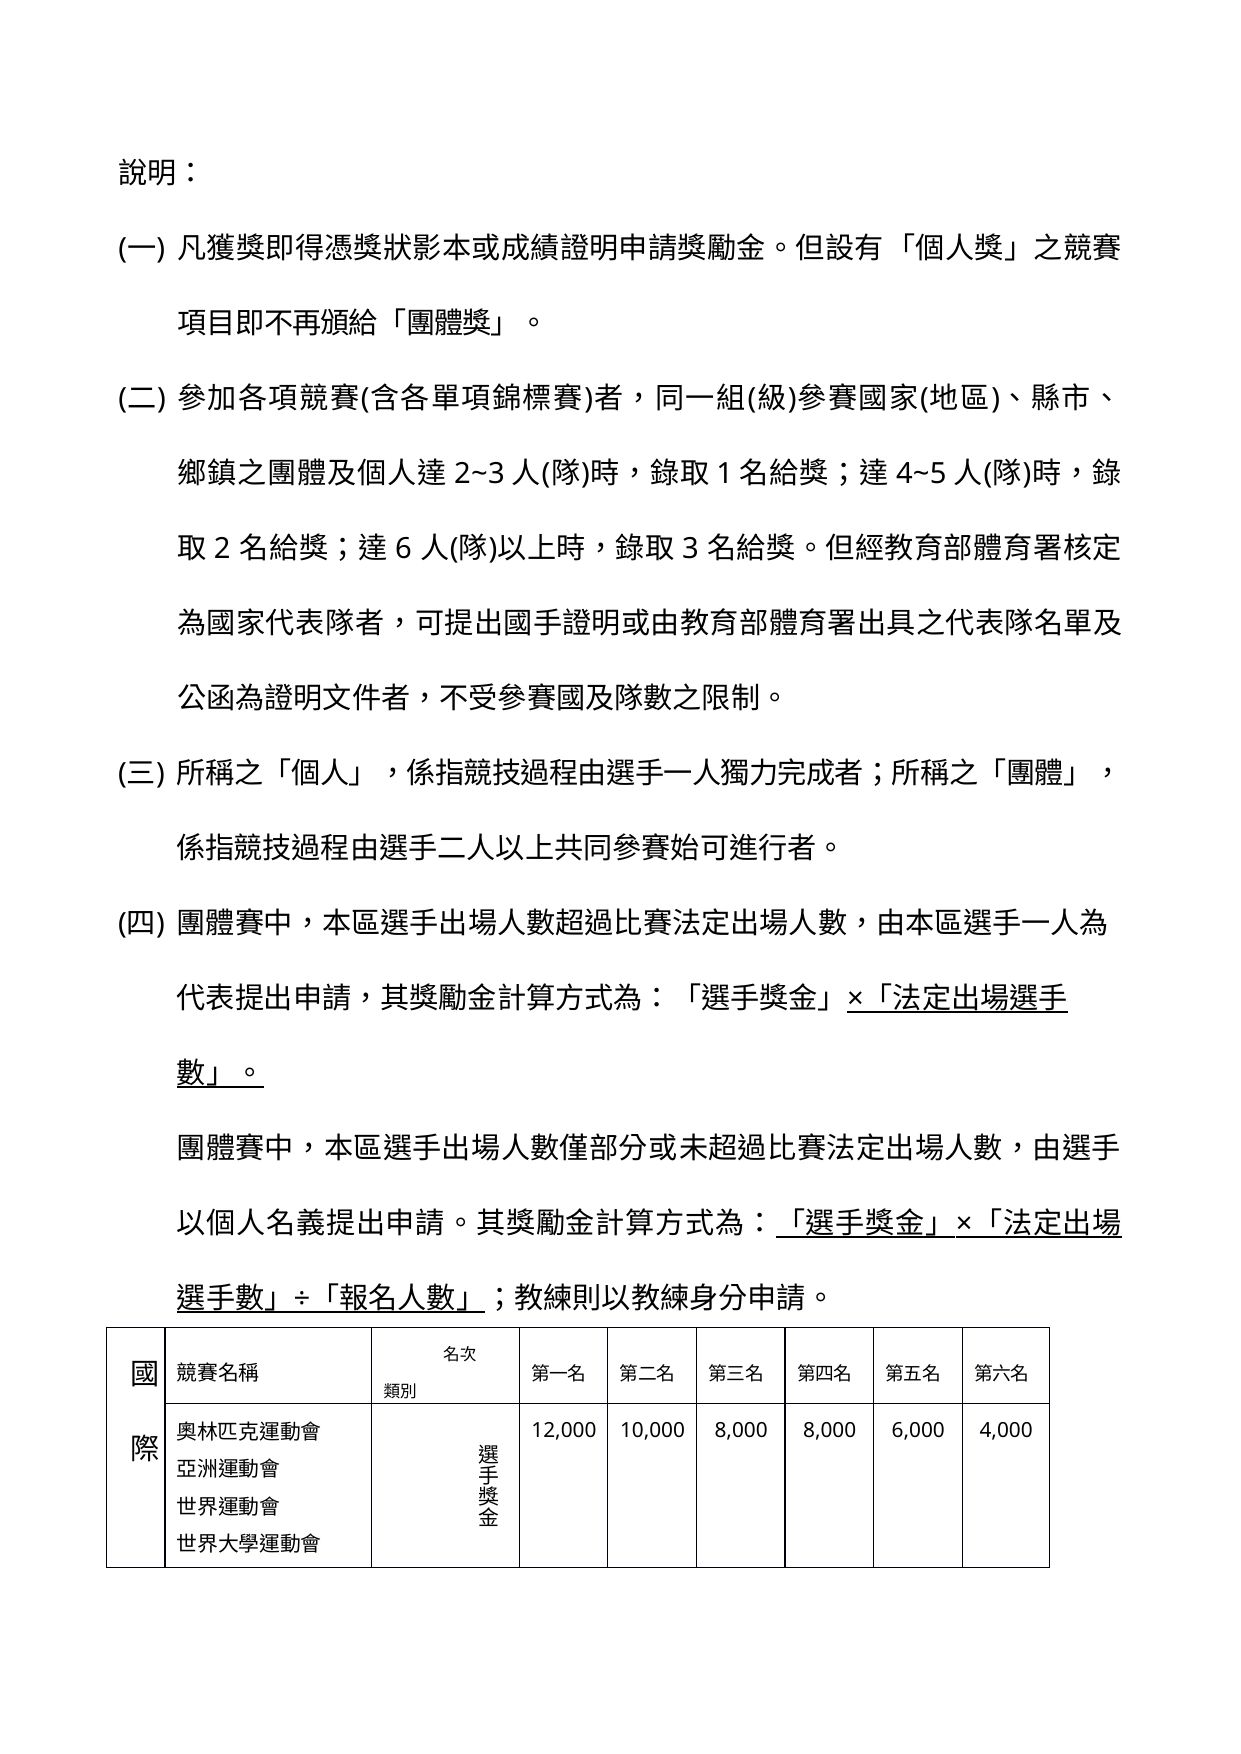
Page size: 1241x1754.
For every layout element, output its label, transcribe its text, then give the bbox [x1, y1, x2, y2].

table_cell 12,000 [520, 1404, 607, 1567]
list 所稱之「個人」，係指競技過程由選手一人獨力完成者；所稱之「團體」，係指競技過程由選手二人以上共同參賽始可進行者。 [118, 727, 1122, 877]
table_header 第四名 [786, 1328, 873, 1403]
table_header 第一名 [520, 1328, 607, 1403]
table_cell 6,000 [874, 1404, 962, 1567]
table_cell 8,000 [786, 1404, 873, 1567]
table_header 第三名 [697, 1328, 784, 1403]
table_cell 10,000 [608, 1404, 696, 1567]
list 團體賽中，本區選手出場人數僅部分或未超過比賽法定出場人數，由選手以個人名義提出申請。其獎勵金計算方式為：「選手獎金」×「法定出場選手數」÷「報名人數」；教練則以教練身分申請。 [177, 1102, 1122, 1327]
table_header 競賽名稱 [166, 1328, 371, 1403]
table_header 名次 類別 [372, 1328, 519, 1403]
list 團體賽中，本區選手出場人數超過比賽法定出場人數，由本區選手一人為代表提出申請，其獎勵金計算方式為：「選手獎金」×「法定出場選手數」。 [118, 877, 1122, 1102]
table_header 第六名 [963, 1328, 1049, 1403]
table_cell 8,000 [697, 1404, 784, 1567]
table_header 第五名 [874, 1328, 962, 1403]
table_cell 選手獎金 [372, 1404, 519, 1567]
list 參加各項競賽(含各單項錦標賽)者，同一組(級)參賽國家(地區)、縣市、鄉鎮之團體及個人達2~3人(隊)時，錄取1名給獎；達4~5人(隊)時，錄取 2 名給獎；達 6 人(隊)以上時，錄取 3 名給獎。但經教育部體育署核定為國家代表隊者，可提出國手證明或由教育部體育署出具之代表隊名單及公函為證明文件者，不受參賽國及隊數之限制。 [118, 352, 1122, 727]
list 凡獲獎即得憑獎狀影本或成績證明申請獎勵金。但設有「個人獎」之競賽項目即不再頒給「團體獎」。 [118, 202, 1122, 352]
table_cell 4,000 [963, 1404, 1049, 1567]
table_header 第二名 [608, 1328, 696, 1403]
table_cell 奧林匹克運動會 亞洲運動會 世界運動會 世界大學運動會 [166, 1404, 371, 1567]
table_header 國際 [107, 1328, 164, 1567]
text 說明： [118, 127, 1122, 202]
